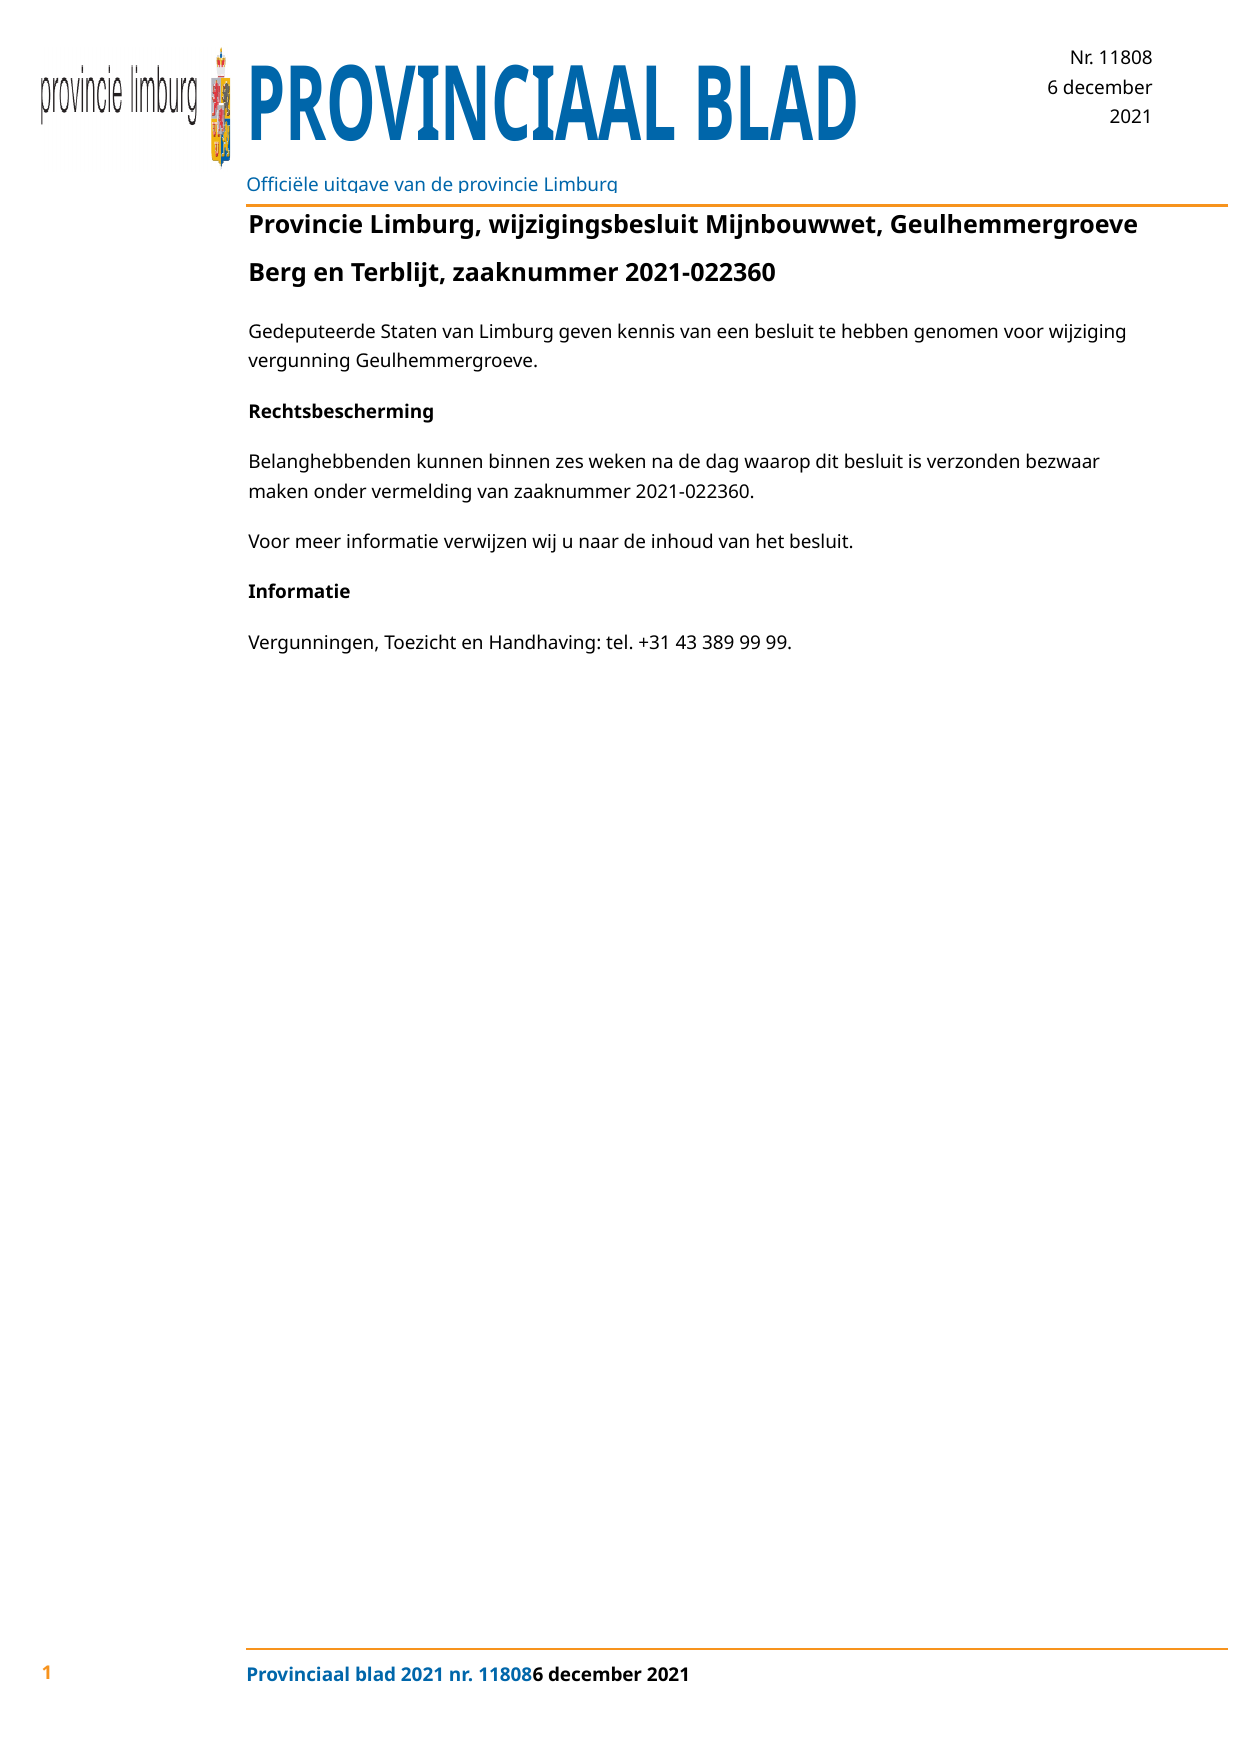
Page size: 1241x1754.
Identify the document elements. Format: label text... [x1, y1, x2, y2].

picture [41, 47, 231, 172]
text Gedeputeerde Staten van Limburg geven kennis van een besluit te hebben genomen voor wijziging vergunning Geulhemmergroeve. [248, 318, 1152, 373]
text Vergunningen, Toezicht en Handhaving: tel. +31 43 389 99 99. [248, 629, 1152, 655]
text Belanghebbenden kunnen binnen zes weken na de dag waarop dit besluit is verzonden bezwaar maken onder vermelding van zaaknummer 2021-022360. [248, 448, 1152, 504]
text Informatie [248, 579, 1152, 604]
text Rechtsbescherming [248, 398, 1152, 424]
text Provincie Limburg, wijzigingsbesluit Mijnbouwwet, Geulhemmergroeve Berg en Terblijt, zaaknummer 2021-022360 [248, 207, 1152, 288]
text Voor meer informatie verwijzen wij u naar de inhoud van het besluit. [248, 528, 1152, 554]
